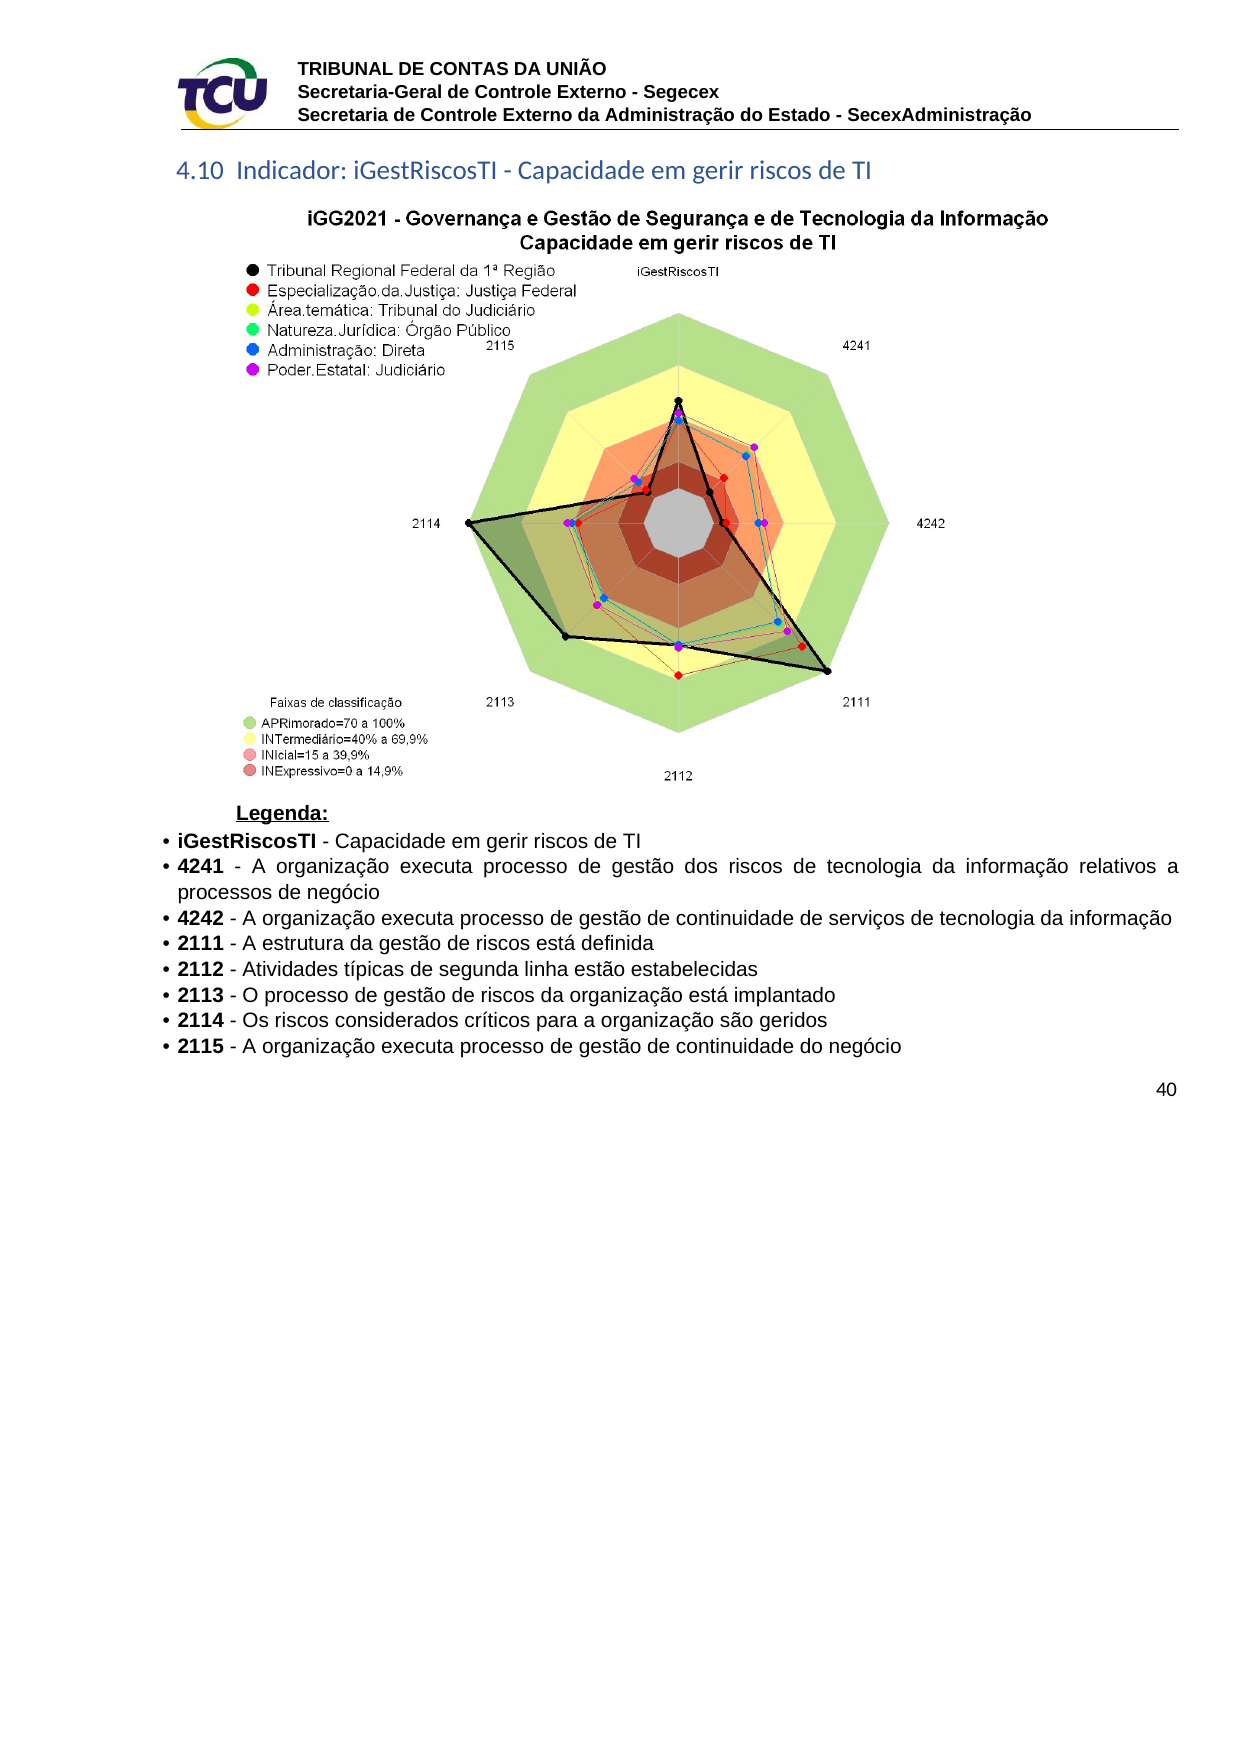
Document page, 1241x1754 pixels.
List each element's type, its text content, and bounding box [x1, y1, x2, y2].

list 4242 - A organização executa processo de gestão de continuidade de serviços de tecnologia da informação [162, 905, 1181, 929]
list 2114 - Os riscos considerados críticos para a organização são geridos [162, 1008, 1181, 1032]
picture [177, 58, 267, 130]
list iGestRiscosTI - Capacidade em gerir riscos de TI [162, 828, 1181, 852]
list 2115 - A organização executa processo de gestão de continuidade do negócio [162, 1034, 1181, 1058]
text Legenda: [236, 800, 1181, 824]
list 2113 - O processo de gestão de riscos da organização está implantado [162, 982, 1181, 1006]
picture [235, 208, 1122, 799]
list 4241 - A organização executa processo de gestão dos riscos de tecnologia da informação relativos a processos de negócio [162, 854, 1181, 903]
list 2112 - Atividades típicas de segunda linha estão estabelecidas [162, 957, 1181, 981]
subtitle Indicador: iGestRiscosTI - Capacidade em gerir riscos de TI [176, 153, 1181, 186]
list 2111 - A estrutura da gestão de riscos está definida [162, 931, 1181, 955]
